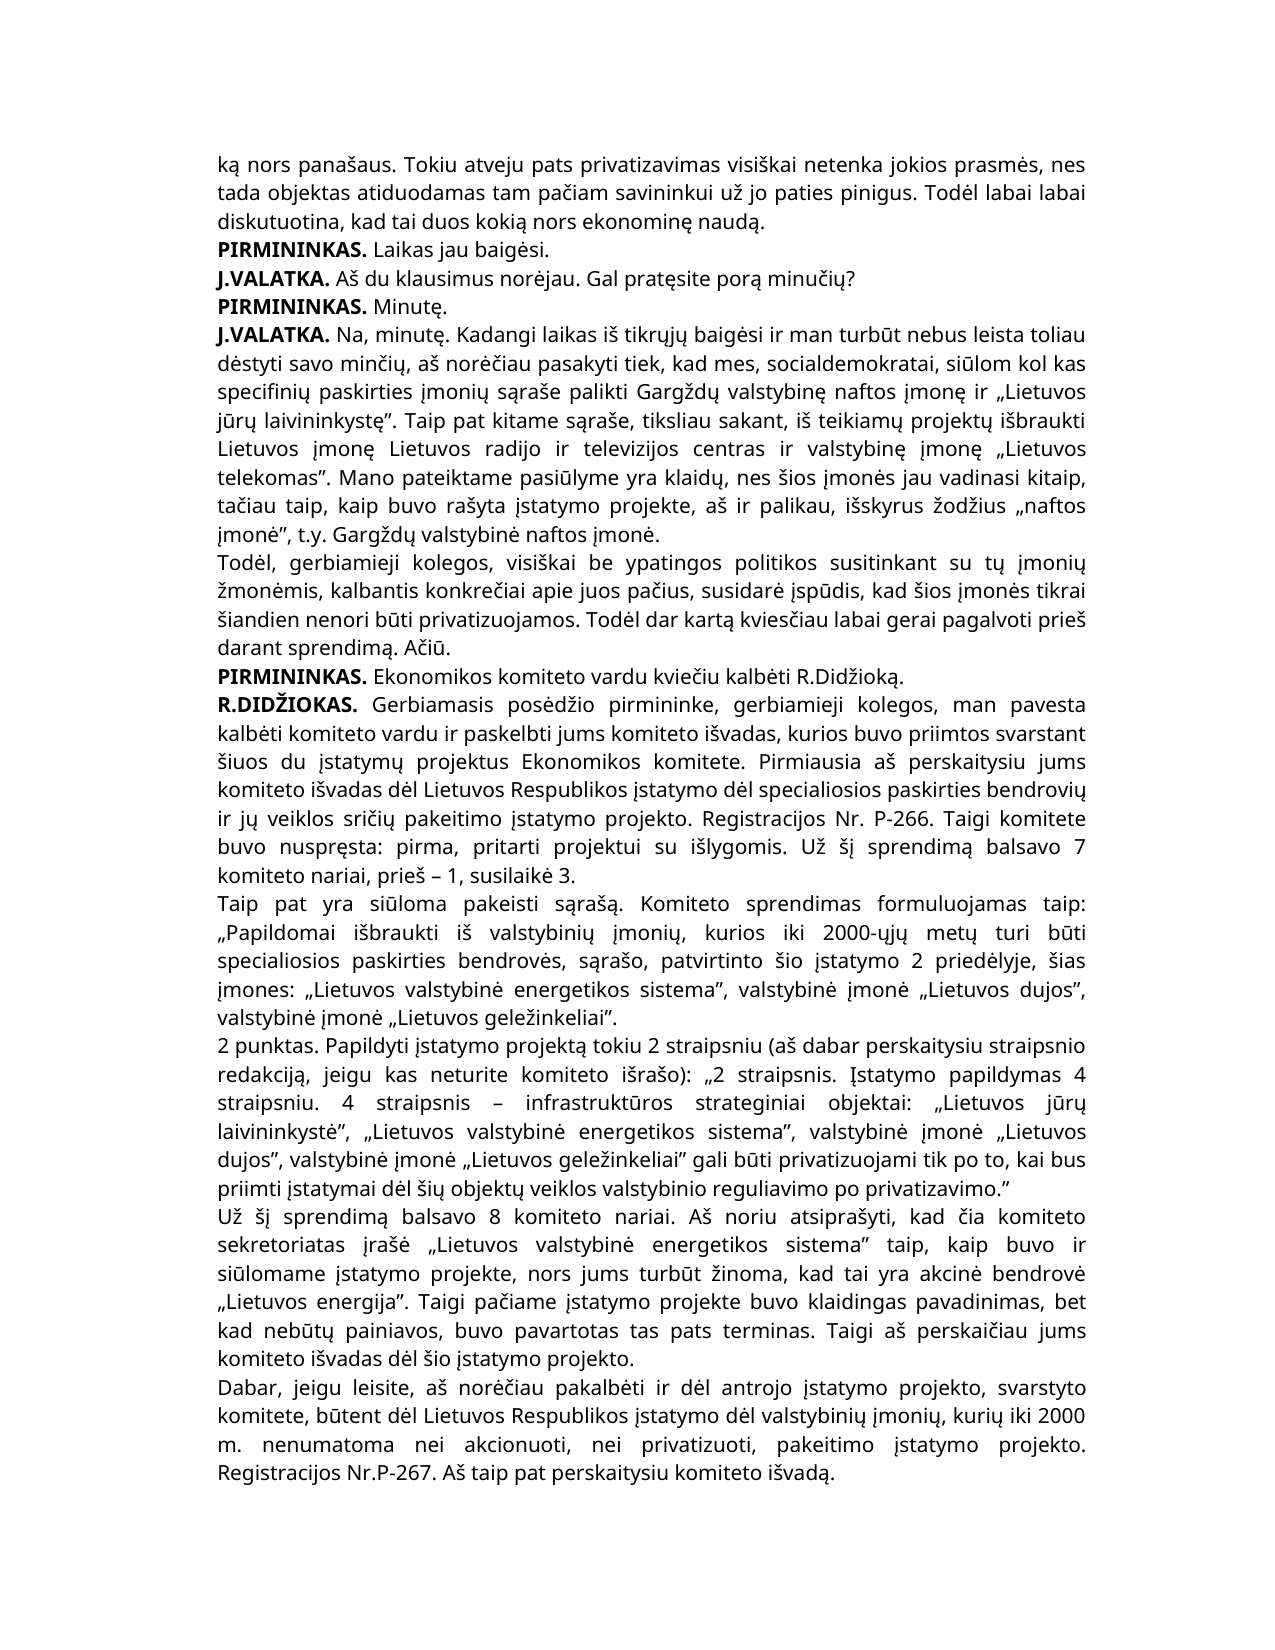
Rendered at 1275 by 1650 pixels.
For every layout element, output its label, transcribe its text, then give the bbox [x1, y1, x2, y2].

text R.DIDŽIOKAS. Gerbiamasis posėdžio pirmininke, gerbiamieji kolegos, man pavesta kalbėti komiteto vardu ir paskelbti jums komiteto išvadas, kurios buvo priimtos svarstant šiuos du įstatymų projektus Ekonomikos komitete. Pirmiausia aš perskaitysiu jums komiteto išvadas dėl Lietuvos Respublikos įstatymo dėl specialiosios paskirties bendrovių ir jų veiklos sričių pakeitimo įstatymo projekto. Registracijos Nr. P-266. Taigi komitete buvo nuspręsta: pirma, pritarti projektui su išlygomis. Už šį sprendimą balsavo 7 komiteto nariai, prieš – 1, susilaikė 3. [217, 690, 1087, 889]
text PIRMININKAS. Laikas jau baigėsi. [217, 235, 1087, 264]
text ką nors panašaus. Tokiu atveju pats privatizavimas visiškai netenka jokios prasmės, nes tada objektas atiduodamas tam pačiam savininkui už jo paties pinigus. Todėl labai labai diskutuotina, kad tai duos kokią nors ekonominę naudą. [217, 150, 1087, 235]
text J.VALATKA. Na, minutę. Kadangi laikas iš tikrųjų baigėsi ir man turbūt nebus leista toliau dėstyti savo minčių, aš norėčiau pasakyti tiek, kad mes, socialdemokratai, siūlom kol kas specifinių paskirties įmonių sąraše palikti Gargždų valstybinę naftos įmonę ir „Lietuvos jūrų laivininkystę”. Taip pat kitame sąraše, tiksliau sakant, iš teikiamų projektų išbraukti Lietuvos įmonę Lietuvos radijo ir televizijos centras ir valstybinę įmonę „Lietuvos telekomas”. Mano pateiktame pasiūlyme yra klaidų, nes šios įmonės jau vadinasi kitaip, tačiau taip, kaip buvo rašyta įstatymo projekte, aš ir palikau, išskyrus žodžius „naftos įmonė”, t.y. Gargždų valstybinė naftos įmonė. [217, 321, 1087, 548]
text 2 punktas. Papildyti įstatymo projektą tokiu 2 straipsniu (aš dabar perskaitysiu straipsnio redakciją, jeigu kas neturite komiteto išrašo): „2 straipsnis. Įstatymo papildymas 4 straipsniu. 4 straipsnis – infrastruktūros strateginiai objektai: „Lietuvos jūrų laivininkystė”, „Lietuvos valstybinė energetikos sistema”, valstybinė įmonė „Lietuvos dujos”, valstybinė įmonė „Lietuvos geležinkeliai” gali būti privatizuojami tik po to, kai bus priimti įstatymai dėl šių objektų veiklos valstybinio reguliavimo po privatizavimo.” [217, 1032, 1087, 1202]
text Už šį sprendimą balsavo 8 komiteto nariai. Aš noriu atsiprašyti, kad čia komiteto sekretoriatas įrašė „Lietuvos valstybinė energetikos sistema” taip, kaip buvo ir siūlomame įstatymo projekte, nors jums turbūt žinoma, kad tai yra akcinė bendrovė „Lietuvos energija”. Taigi pačiame įstatymo projekte buvo klaidingas pavadinimas, bet kad nebūtų painiavos, buvo pavartotas tas pats terminas. Taigi aš perskaičiau jums komiteto išvadas dėl šio įstatymo projekto. [217, 1202, 1087, 1373]
text Todėl, gerbiamieji kolegos, visiškai be ypatingos politikos susitinkant su tų įmonių žmonėmis, kalbantis konkrečiai apie juos pačius, susidarė įspūdis, kad šios įmonės tikrai šiandien nenori būti privatizuojamos. Todėl dar kartą kviesčiau labai gerai pagalvoti prieš darant sprendimą. Ačiū. [217, 548, 1087, 662]
text J.VALATKA. Aš du klausimus norėjau. Gal pratęsite porą minučių? [217, 264, 1087, 292]
text Taip pat yra siūloma pakeisti sąrašą. Komiteto sprendimas formuluojamas taip: „Papildomai išbraukti iš valstybinių įmonių, kurios iki 2000-ųjų metų turi būti specialiosios paskirties bendrovės, sąrašo, patvirtinto šio įstatymo 2 priedėlyje, šias įmones: „Lietuvos valstybinė energetikos sistema”, valstybinė įmonė „Lietuvos dujos”, valstybinė įmonė „Lietuvos geležinkeliai”. [217, 889, 1087, 1032]
text PIRMININKAS. Ekonomikos komiteto vardu kviečiu kalbėti R.Didžioką. [217, 662, 1087, 690]
text PIRMININKAS. Minutę. [217, 292, 1087, 321]
text Dabar, jeigu leisite, aš norėčiau pakalbėti ir dėl antrojo įstatymo projekto, svarstyto komitete, būtent dėl Lietuvos Respublikos įstatymo dėl valstybinių įmonių, kurių iki 2000 m. nenumatoma nei akcionuoti, nei privatizuoti, pakeitimo įstatymo projekto. Registracijos Nr.P-267. Aš taip pat perskaitysiu komiteto išvadą. [217, 1373, 1087, 1487]
